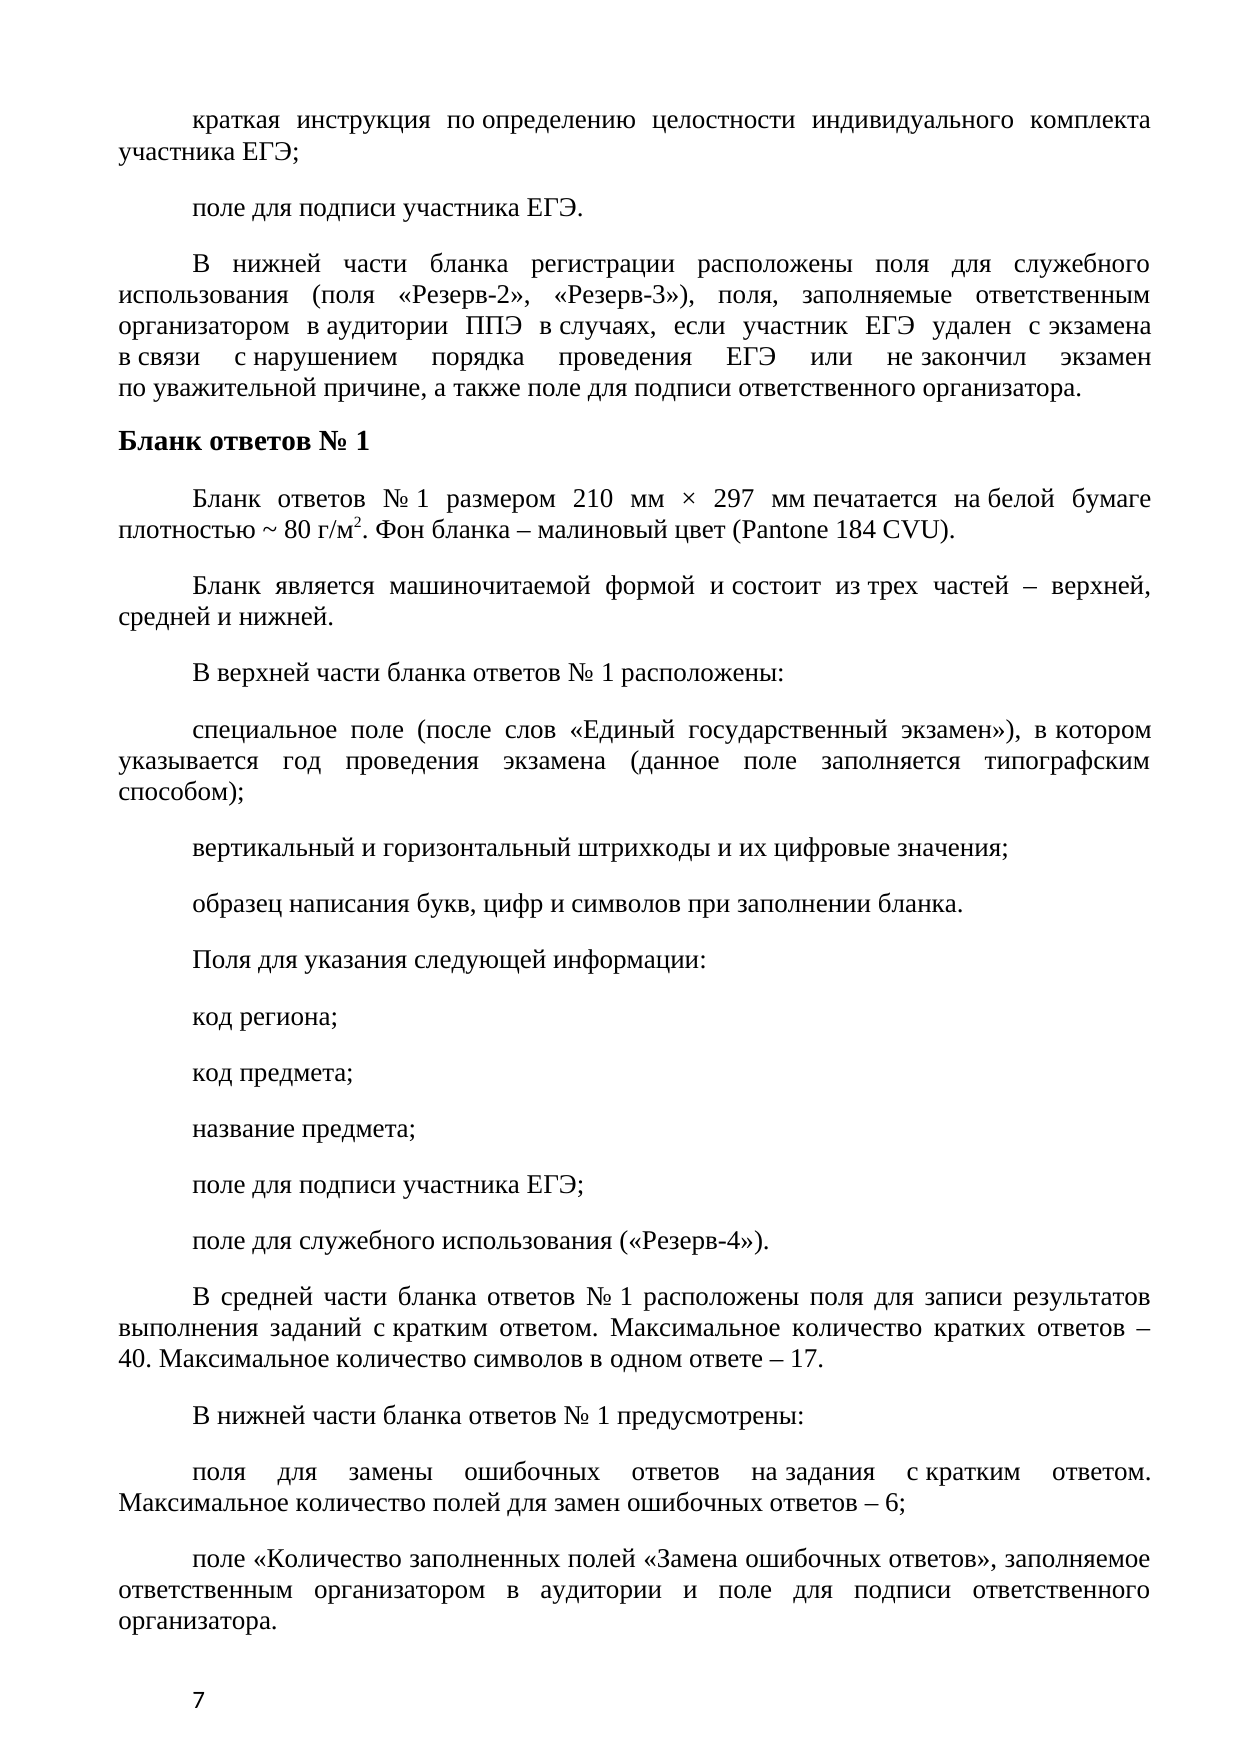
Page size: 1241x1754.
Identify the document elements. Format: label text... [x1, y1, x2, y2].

text Поля для указания следующей информации: [118, 943, 1152, 974]
text В средней части бланка ответов № 1 расположены поля для записи результатов выполнения заданий с кратким ответом. Максимальное количество кратких ответов – 40. Максимальное количество символов в одном ответе – 17. [118, 1280, 1152, 1374]
text код предмета; [118, 1056, 1152, 1087]
text поле для подписи участника ЕГЭ. [118, 191, 1152, 222]
text Бланк является машиночитаемой формой и состоит из трех частей – верхней, средней и нижней. [118, 569, 1152, 632]
text В нижней части бланка регистрации расположены поля для служебного использования (поля «Резерв-2», «Резерв-3»), поля, заполняемые ответственным организатором в аудитории ППЭ в случаях, если участник ЕГЭ удален с экзамена в связи с нарушением порядка проведения ЕГЭ или не закончил экзамен по уважительной причине, а также поле для подписи ответственного организатора. [118, 247, 1152, 403]
subtitle Бланк ответов № 1 [118, 423, 1152, 457]
text краткая инструкция по определению целостности индивидуального комплекта участника ЕГЭ; [118, 103, 1152, 166]
text Бланк ответов № 1 размером 210 мм × 297 мм печатается на белой бумаге плотностью ~ 80 г/м2. Фон бланка – малиновый цвет (Pantone 184 CVU). [118, 482, 1152, 544]
text поле для служебного использования («Резерв-4»). [118, 1224, 1152, 1255]
text поле для подписи участника ЕГЭ; [118, 1168, 1152, 1199]
text поля для замены ошибочных ответов на задания с кратким ответом. Максимальное количество полей для замен ошибочных ответов – 6; [118, 1455, 1152, 1517]
text поле «Количество заполненных полей «Замена ошибочных ответов», заполняемое ответственным организатором в аудитории и поле для подписи ответственного организатора. [118, 1542, 1152, 1636]
text название предмета; [118, 1112, 1152, 1143]
text В верхней части бланка ответов № 1 расположены: [118, 657, 1152, 688]
text вертикальный и горизонтальный штрихкоды и их цифровые значения; [118, 831, 1152, 862]
text В нижней части бланка ответов № 1 предусмотрены: [118, 1399, 1152, 1430]
text образец написания букв, цифр и символов при заполнении бланка. [118, 887, 1152, 918]
text специальное поле (после слов «Единый государственный экзамен»), в котором указывается год проведения экзамена (данное поле заполняется типографским способом); [118, 713, 1152, 806]
text код региона; [118, 999, 1152, 1031]
